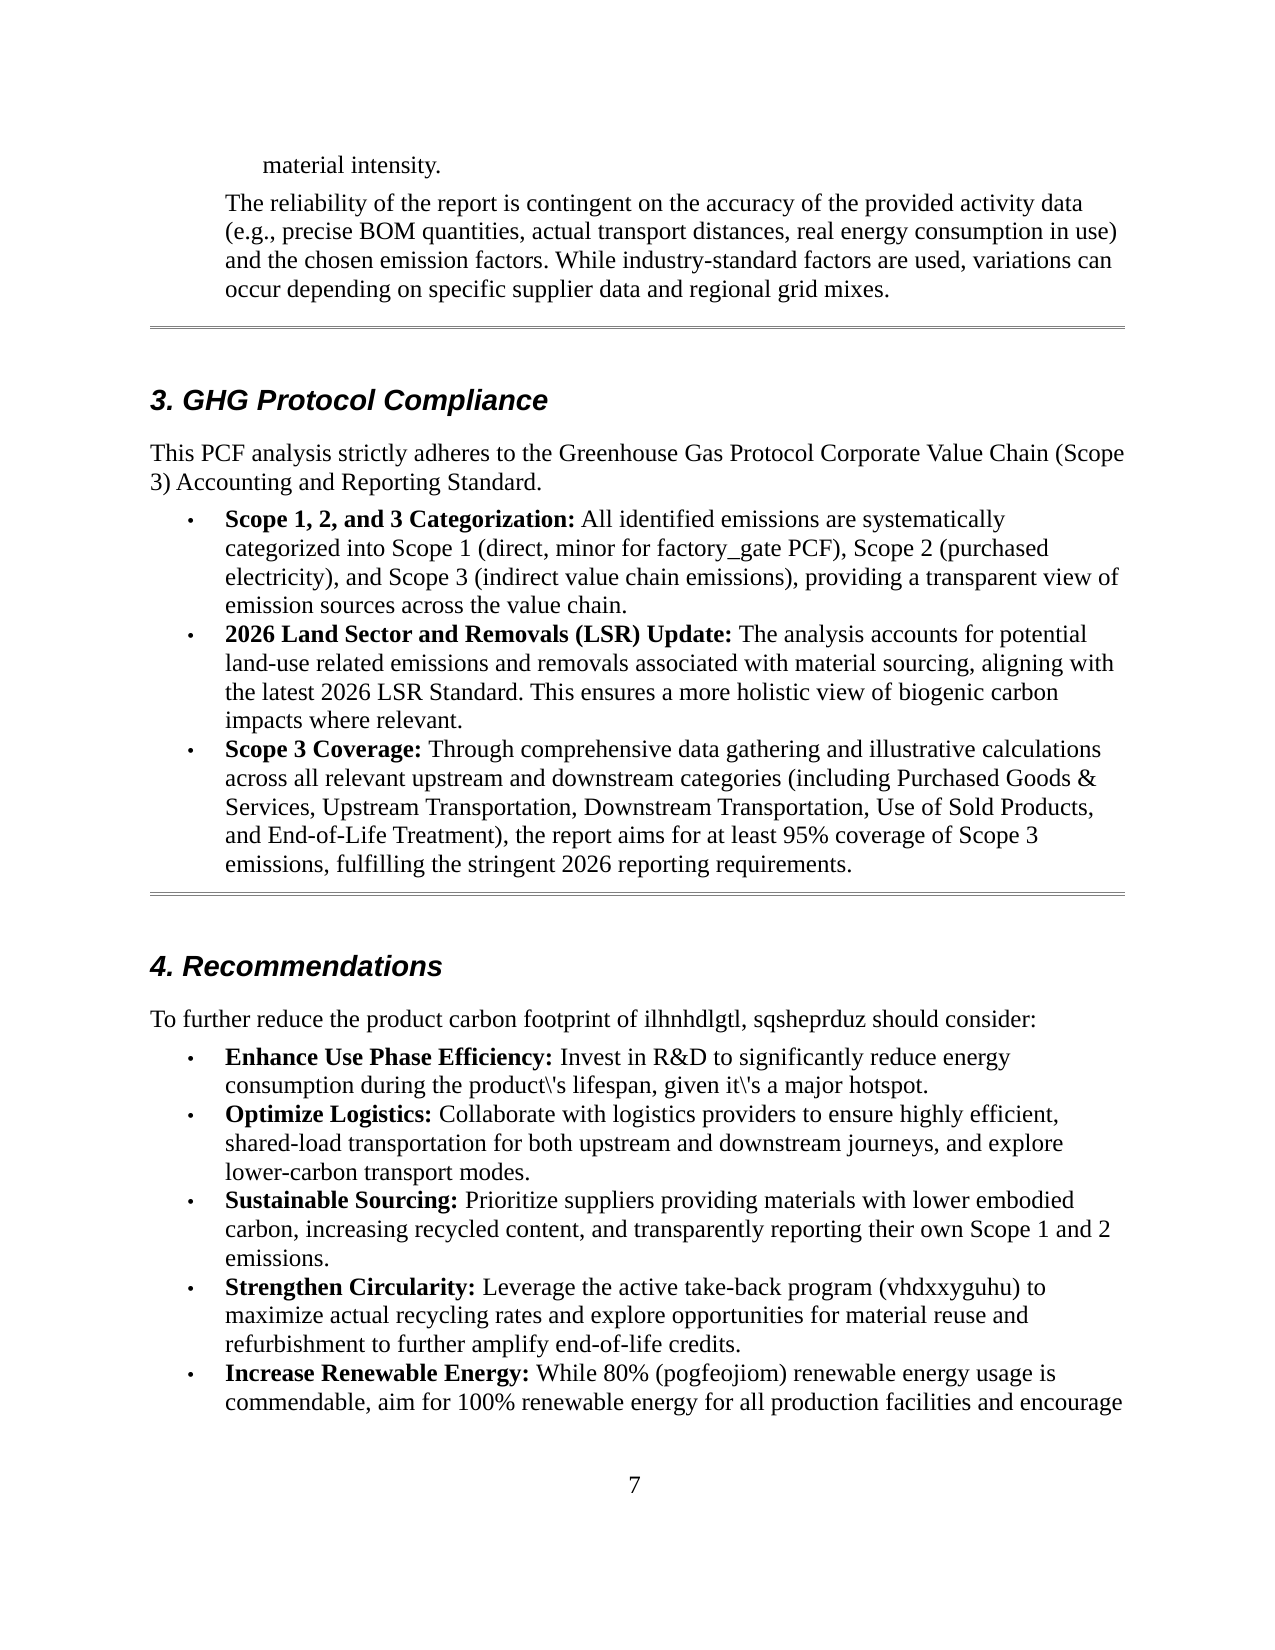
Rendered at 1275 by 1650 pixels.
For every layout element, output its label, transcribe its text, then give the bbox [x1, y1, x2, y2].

list The reliability of the report is contingent on the accuracy of the provided activity data (e.g., precise BOM quantities, actual transport distances, real energy consumption in use) and the chosen emission factors. While industry-standard factors are used, variations can occur depending on specific supplier data and regional grid mixes. [187, 188, 1125, 303]
list Scope 1, 2, and 3 Categorization: All identified emissions are systematically categorized into Scope 1 (direct, minor for factory_gate PCF), Scope 2 (purchased electricity), and Scope 3 (indirect value chain emissions), providing a transparent view of emission sources across the value chain. [187, 504, 1125, 619]
subtitle 3. GHG Protocol Compliance [150, 383, 1125, 416]
list Strengthen Circularity: Leverage the active take-back program (vhdxxyguhu) to maximize actual recycling rates and explore opportunities for material reuse and refurbishment to further amplify end-of-life credits. [187, 1272, 1125, 1358]
list 2026 Land Sector and Removals (LSR) Update: The analysis accounts for potential land-use related emissions and removals associated with material sourcing, aligning with the latest 2026 LSR Standard. This ensures a more holistic view of biogenic carbon impacts where relevant. [187, 619, 1125, 734]
subtitle 4. Recommendations [150, 949, 1125, 983]
list Scope 3 Coverage: Through comprehensive data gathering and illustrative calculations across all relevant upstream and downstream categories (including Purchased Goods & Services, Upstream Transportation, Downstream Transportation, Use of Sold Products, and End-of-Life Treatment), the report aims for at least 95% coverage of Scope 3 emissions, fulfilling the stringent 2026 reporting requirements. [187, 734, 1125, 878]
text To further reduce the product carbon footprint of ilhnhdlgtl, sqsheprduz should consider: [150, 1004, 1125, 1033]
list Enhance Use Phase Efficiency: Invest in R&D to significantly reduce energy consumption during the product\'s lifespan, given it\'s a major hotspot. [187, 1042, 1125, 1099]
list Optimize Logistics: Collaborate with logistics providers to ensure highly efficient, shared-load transportation for both upstream and downstream journeys, and explore lower-carbon transport modes. [187, 1099, 1125, 1186]
list Sustainable Sourcing: Prioritize suppliers providing materials with lower embodied carbon, increasing recycled content, and transparently reporting their own Scope 1 and 2 emissions. [187, 1186, 1125, 1272]
list Increase Renewable Energy: While 80% (pogfeojiom) renewable energy usage is commendable, aim for 100% renewable energy for all production facilities and encourage [187, 1358, 1125, 1416]
list material intensity. [225, 150, 1125, 179]
text This PCF analysis strictly adheres to the Greenhouse Gas Protocol Corporate Value Chain (Scope 3) Accounting and Reporting Standard. [150, 438, 1125, 495]
